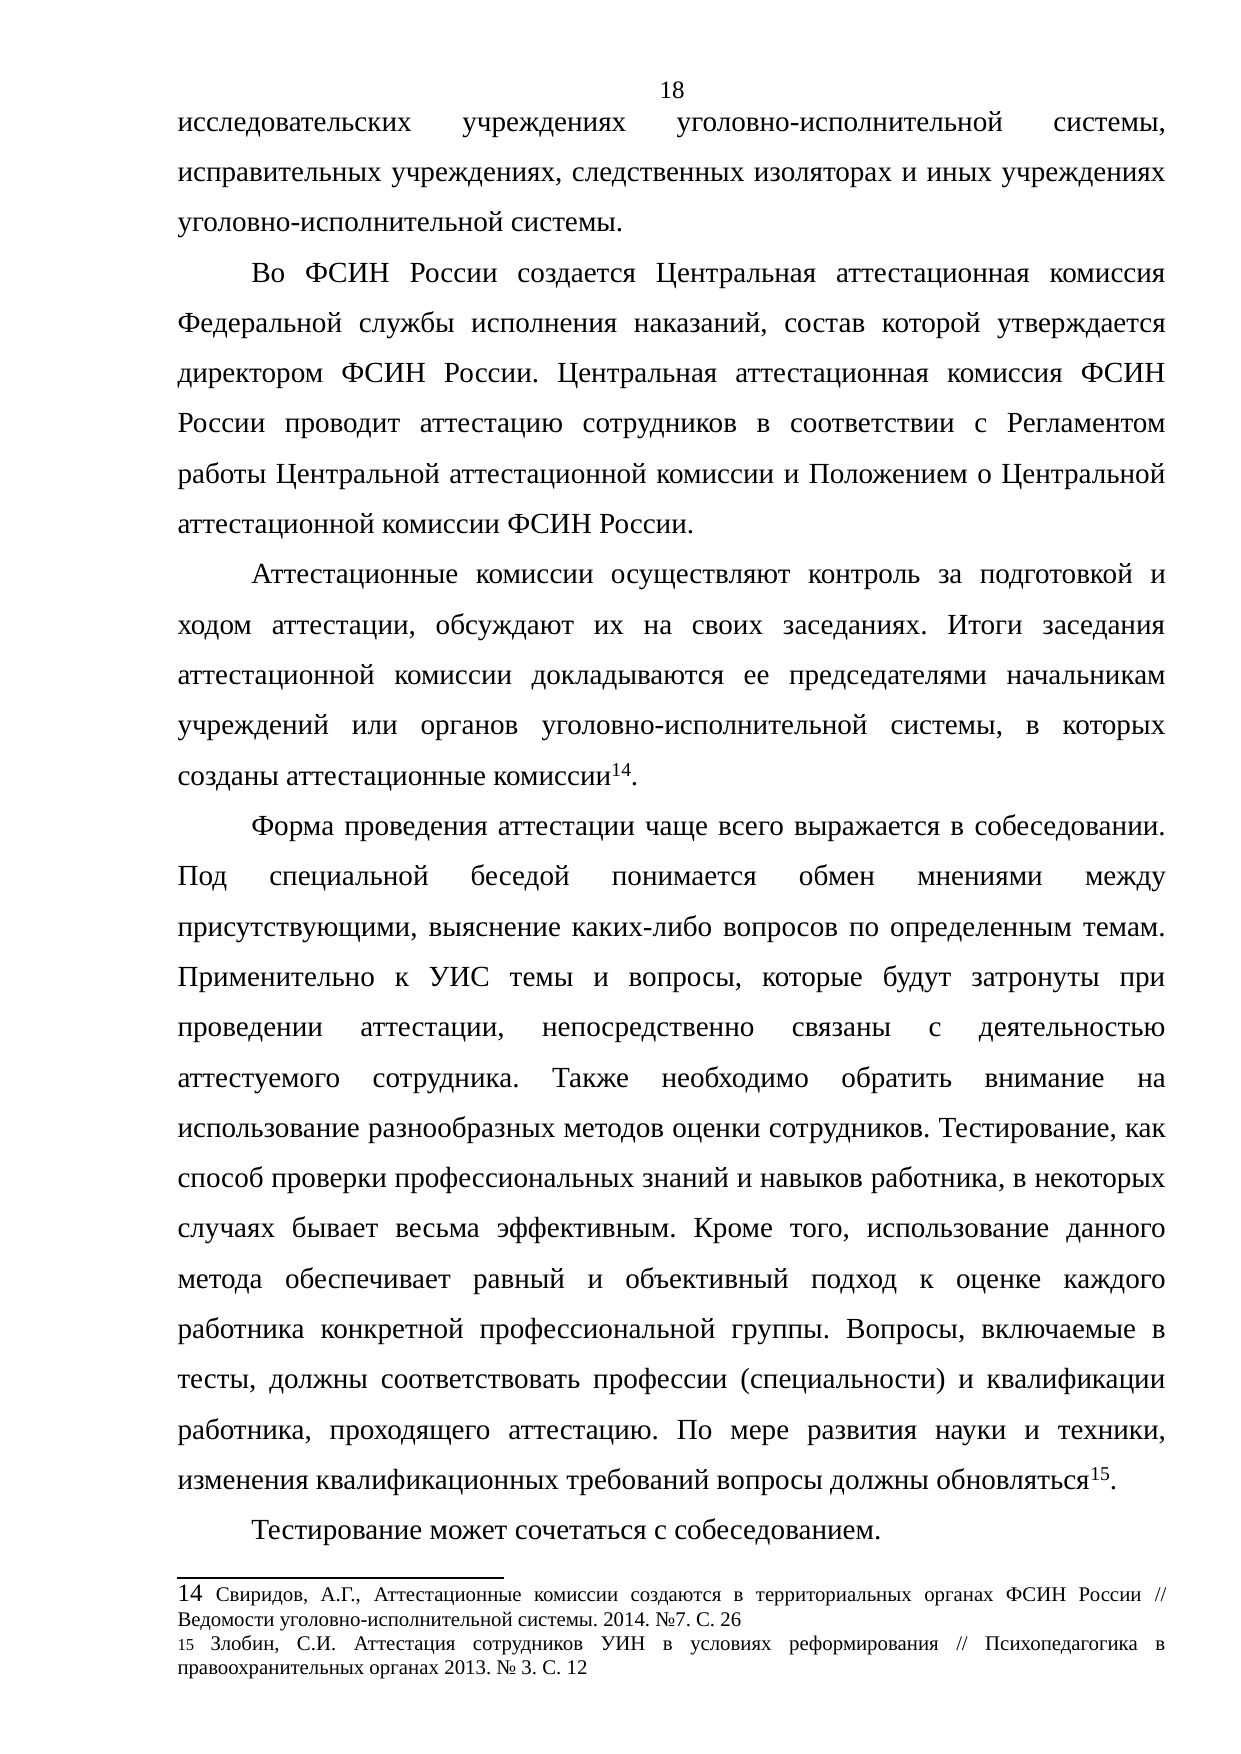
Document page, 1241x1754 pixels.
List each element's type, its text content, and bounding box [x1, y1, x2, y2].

text Тестирование может сочетаться с собеседованием. [177, 1512, 1166, 1546]
text Во ФСИН России создается Центральная аттестационная комиссия Федеральной службы исполнения наказаний, состав которой утверждается директором ФСИН России. Центральная аттестационная комиссия ФСИН России проводит аттестацию сотрудников в соответствии с Регламентом работы Центральной аттестационной комиссии и Положением о Центральной аттестационной комиссии ФСИН России. [177, 255, 1166, 540]
text Аттестационные комиссии осуществляют контроль за подготовкой и ходом аттестации, обсуждают их на своих заседаниях. Итоги заседания аттестационной комиссии докладываются ее председателями начальникам учреждений или органов уголовно-исполнительной системы, в которых созданы аттестационные комиссии. [177, 557, 1166, 791]
text исследовательских учреждениях уголовно-исполнительной системы, исправительных учреждениях, следственных изоляторах и иных учреждениях уголовно-исполнительной системы. [177, 104, 1166, 238]
text Злобин, С.И. Аттестация сотрудников УИН в условиях реформирования // Психопедагогика в правоохранительных органах 2013. № 3. С. 12 [177, 1631, 1166, 1679]
text Свиридов, А.Г., Аттестационные комиссии создаются в территориальных органах ФСИН России // Ведомости уголовно-исполнительной системы. 2014. №7. С. 26 [177, 1578, 1166, 1631]
text Форма проведения аттестации чаще всего выражается в собеседовании. Под специальной беседой понимается обмен мнениями между присутствующими, выяснение каких-либо вопросов по определенным темам. Применительно к УИС темы и вопросы, которые будут затронуты при проведении аттестации, непосредственно связаны с деятельностью аттестуемого сотрудника. Также необходимо обратить внимание на использование разнообразных методов оценки сотрудников. Тестирование, как способ проверки профессиональных знаний и навыков работника, в некоторых случаях бывает весьма эффективным. Кроме того, использование данного метода обеспечивает равный и объективный подход к оценке каждого работника конкретной профессиональной группы. Вопросы, включаемые в тесты, должны соответствовать профессии (специальности) и квалификации работника, проходящего аттестацию. По мере развития науки и техники, изменения квалификационных требований вопросы должны обновляться. [177, 808, 1166, 1496]
